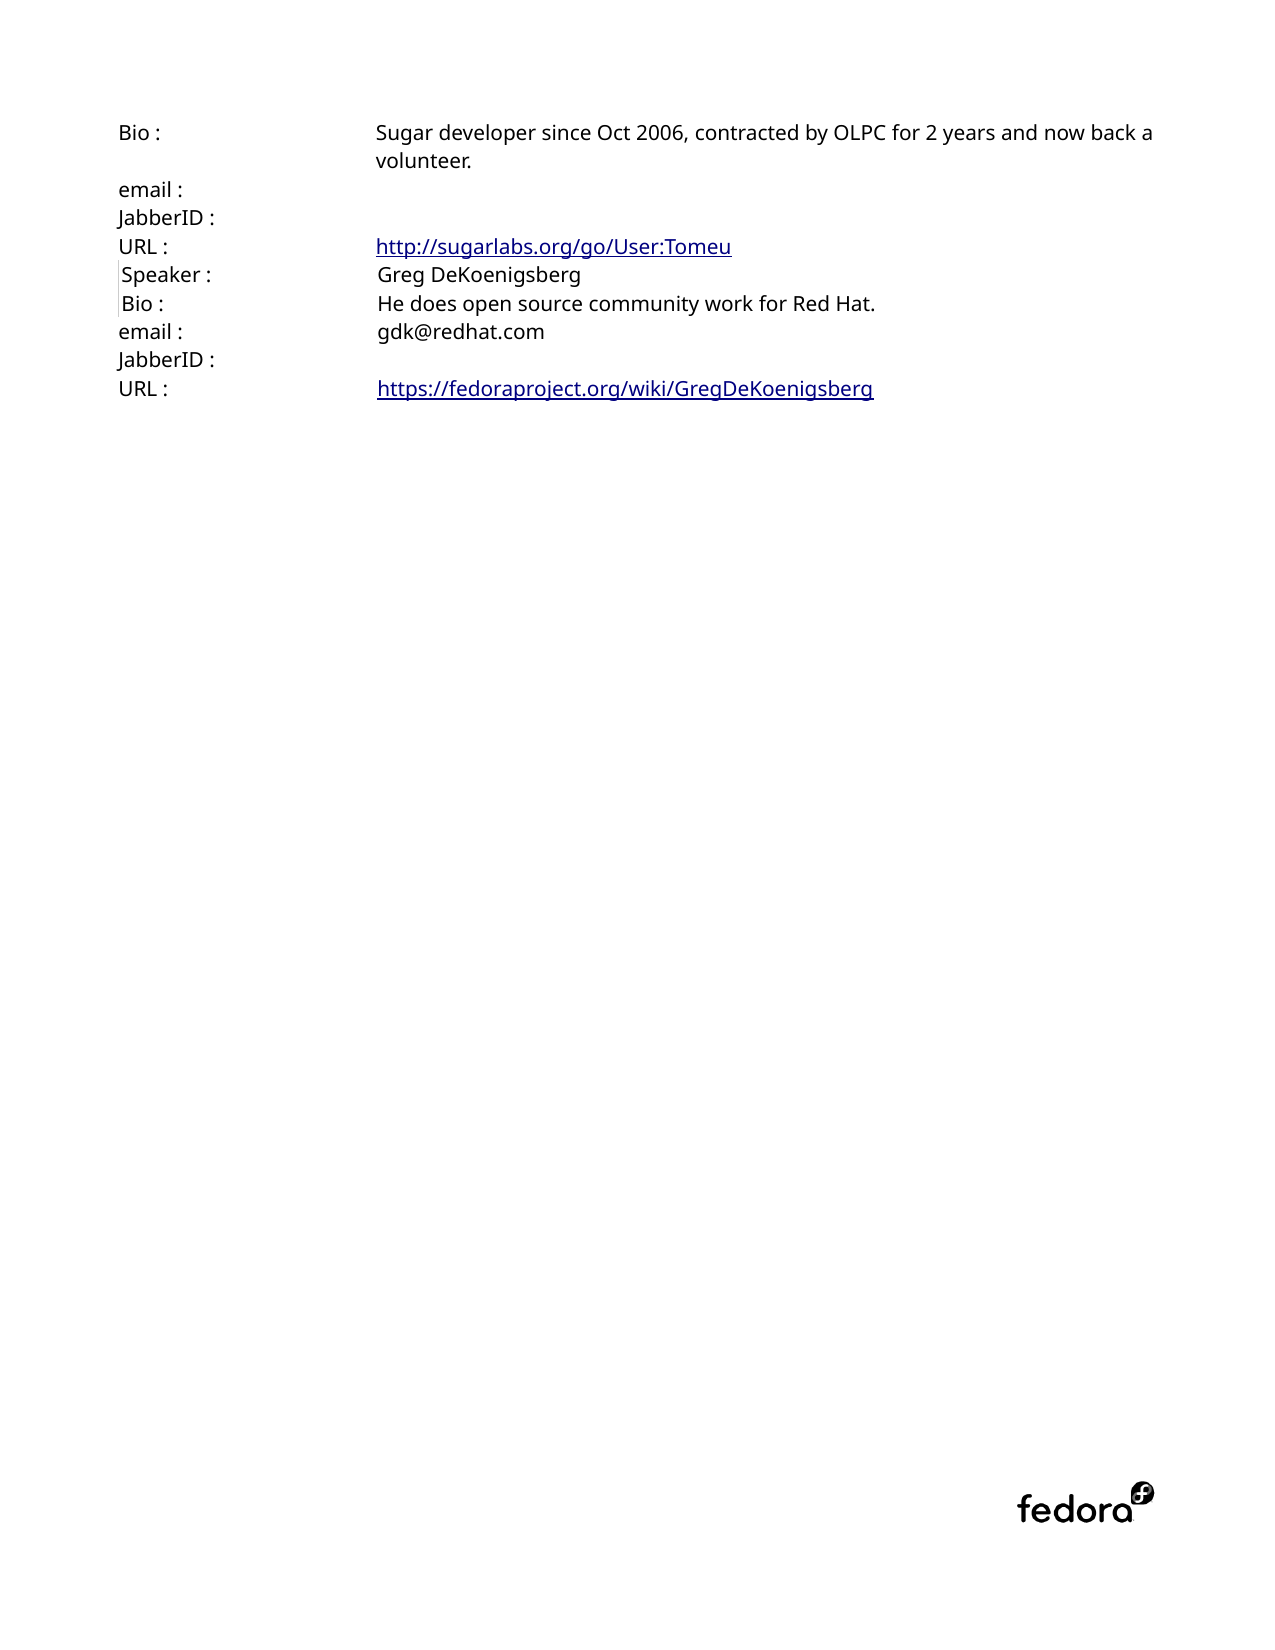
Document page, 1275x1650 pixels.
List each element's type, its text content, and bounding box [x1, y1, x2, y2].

text URL : http://sugarlabs.org/go/User:Tomeu [118, 232, 1157, 260]
text email : [118, 175, 1157, 203]
text Speaker : Greg DeKoenigsberg Bio : He does open source community work for Red Hat. [119, 260, 1157, 317]
text JabberID : [118, 346, 1157, 374]
text email : gdk@redhat.com [118, 317, 1157, 346]
picture [1007, 1474, 1163, 1532]
text Bio : Sugar developer since Oct 2006, contracted by OLPC for 2 years and now back a volunteer. [118, 118, 1157, 175]
text URL : https://fedoraproject.org/wiki/GregDeKoenigsberg [118, 374, 1157, 437]
text JabberID : [118, 203, 1157, 232]
